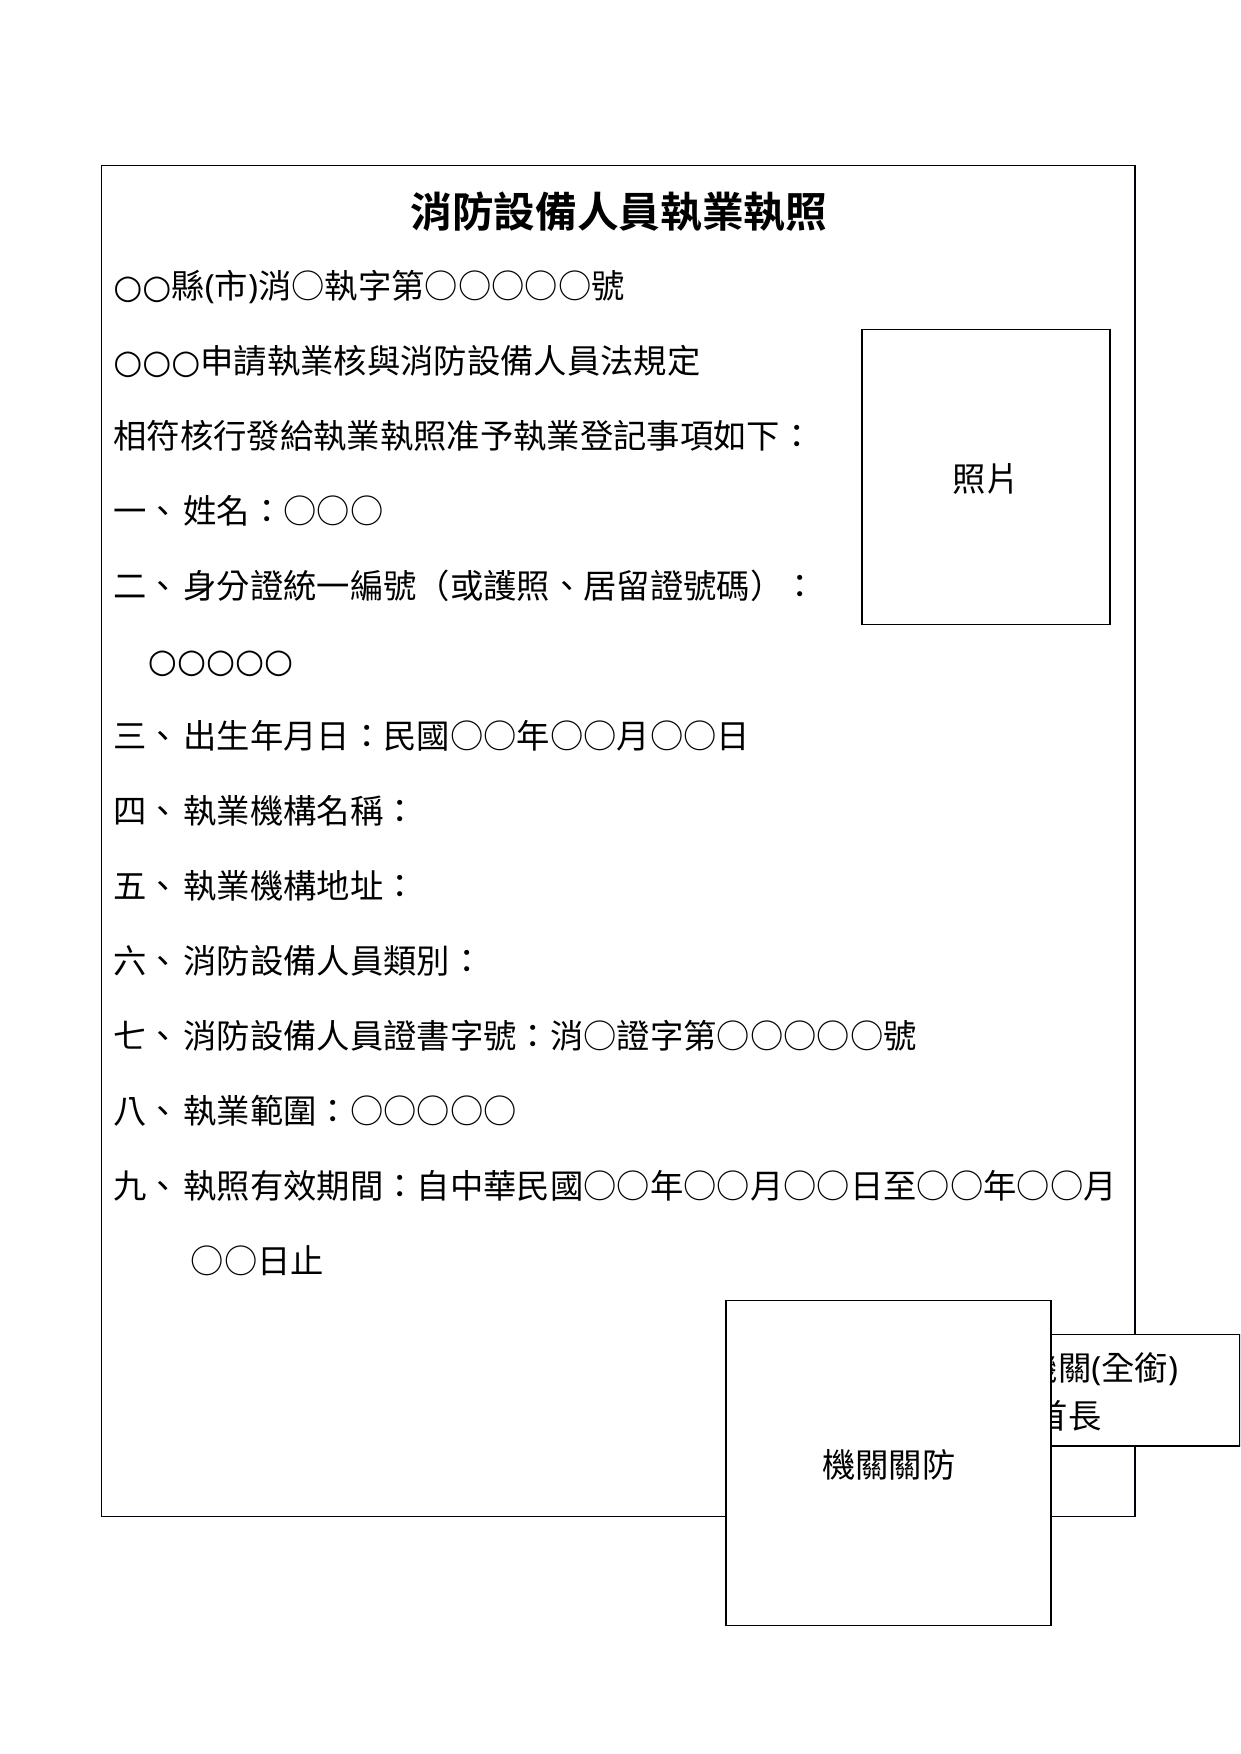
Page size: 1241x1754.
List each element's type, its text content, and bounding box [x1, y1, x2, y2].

table_header 消防設備人員執業執照 ○○縣(市)消○執字第○○○○○號 ○○○申請執業核與消防設備人員法規定 相符核行發給執業執照准予執業登記事項如下： 姓名：○○○ 身分證統一編號（或護照、居留證號碼）： ○○○○○ 出生年月日：民國○○年○○月○○日 執業機構名稱： 執業機構地址： 消防設備人員類別： 消防設備人員證書字號：消○證字第○○○○○號 執業範圍：○○○○○ 執照有效期間：自中華民國○○年○○月○○日至○○年○○月○○日止 中華民國○○年○○月○○日 [102, 166, 1134, 1516]
table_header 消防設備人員執業執照 ○○縣(市)消○執字第○○○○○號 ○○○申請執業核與消防設備人員法規定 相符核行發給執業執照准予執業登記事項如下： 姓名：○○○ 身分證統一編號（或護照、居留證號碼）： ○○○○○ 出生年月日：民國○○年○○月○○日 執業機構名稱： 執業機構地址： 消防設備人員類別： 消防設備人員證書字號：消○證字第○○○○○號 執業範圍：○○○○○ 執照有效期間：自中華民國○○年○○月○○日至○○年○○月○○日止 中華民國○○年○○月○○日 [1052, 1447, 1134, 1516]
